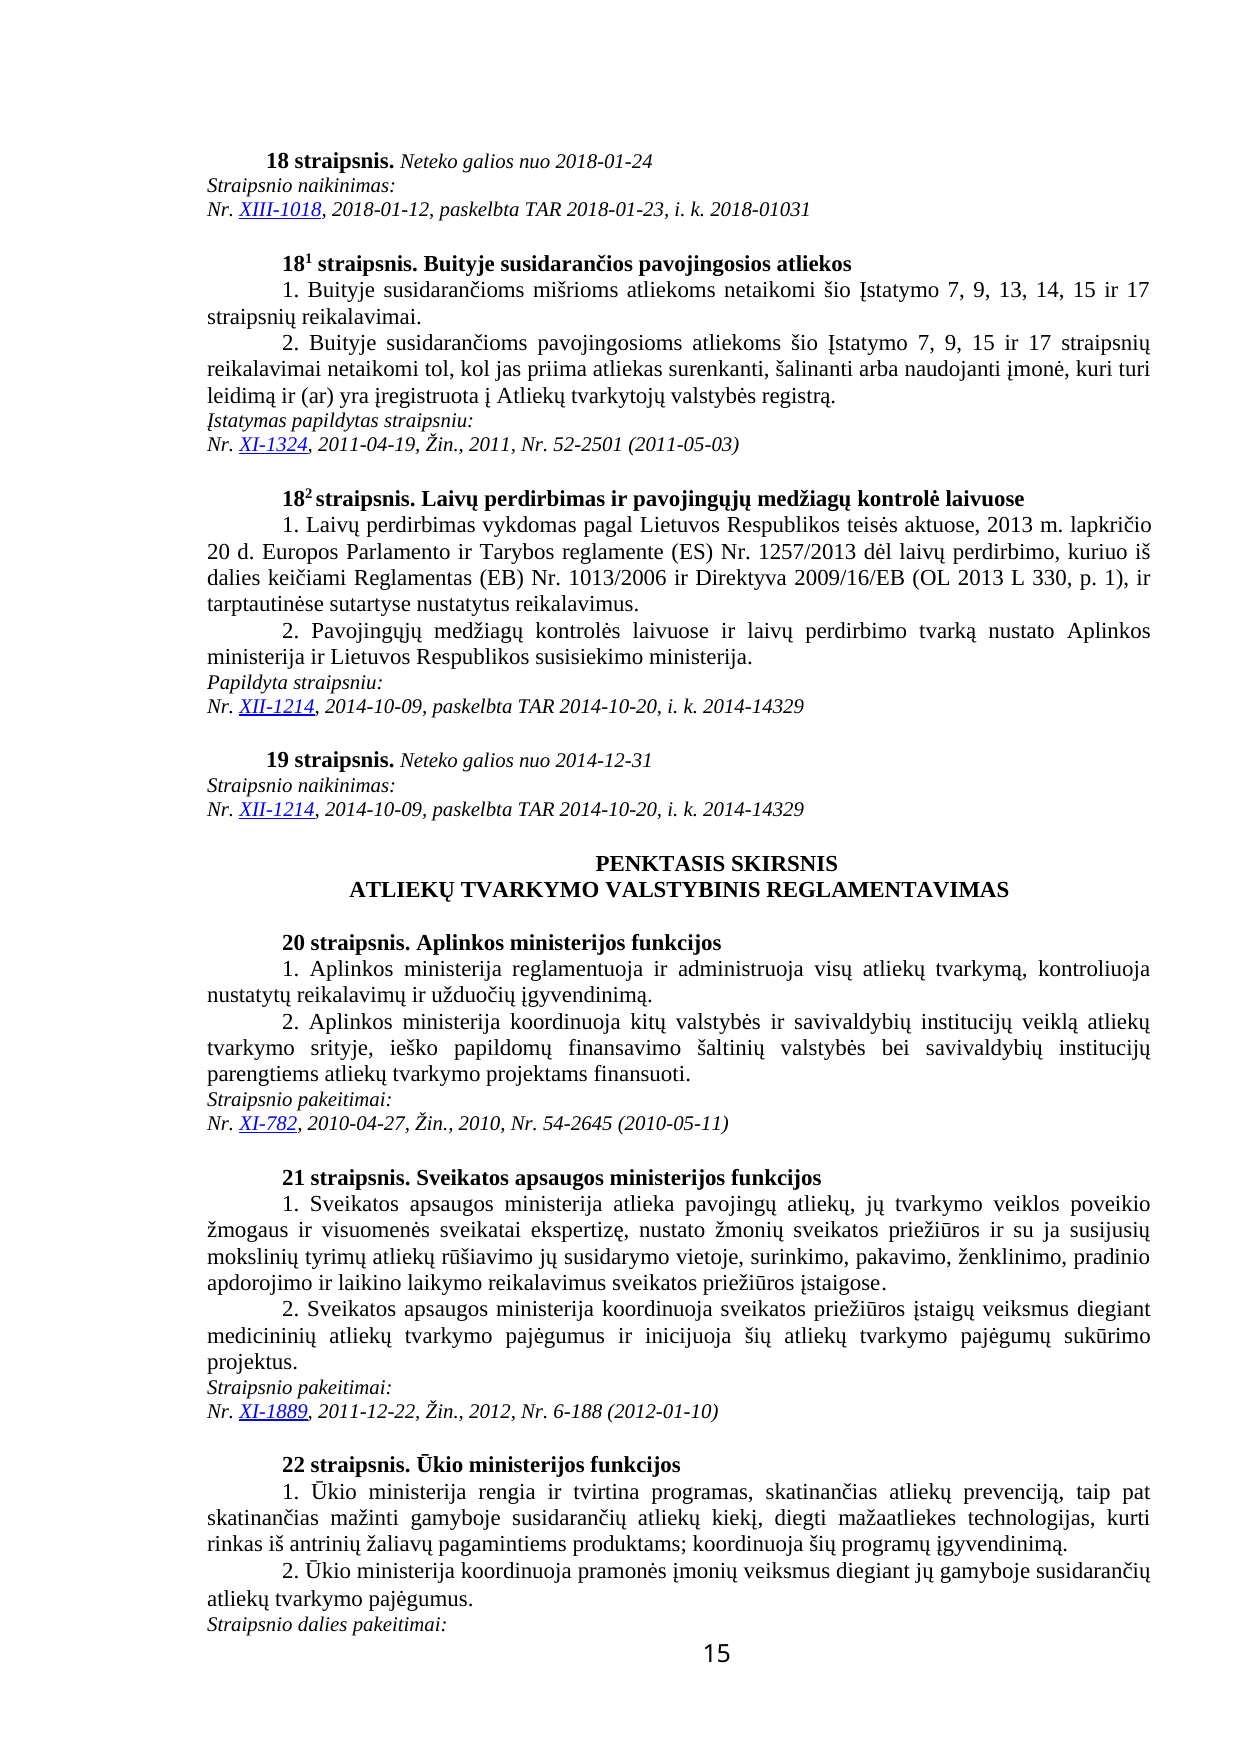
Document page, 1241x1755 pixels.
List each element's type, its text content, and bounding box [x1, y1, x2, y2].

text 2. Pavojingųjų medžiagų kontrolės laivuose ir laivų perdirbimo tvarką nustato Aplinkos ministerija ir Lietuvos Respublikos susisiekimo ministerija. [207, 617, 1152, 669]
text Papildyta straipsniu: [207, 669, 1152, 694]
text Nr. XII-1214, 2014-10-09, paskelbta TAR 2014-10-20, i. k. 2014-14329 [207, 797, 1152, 821]
text 1. Laivų perdirbimas vykdomas pagal Lietuvos Respublikos teisės aktuose, 2013 m. lapkričio 20 d. Europos Parlamento ir Tarybos reglamente (ES) Nr. 1257/2013 dėl laivų perdirbimo, kuriuo iš dalies keičiami Reglamentas (EB) Nr. 1013/2006 ir Direktyva 2009/16/EB (OL 2013 L 330, p. 1), ir tarptautinėse sutartyse nustatytus reikalavimus. [207, 511, 1152, 617]
text ATLIEKŲ TVARKYMO valstybinis reglamentavimas [207, 876, 1152, 902]
text 1. Sveikatos apsaugos ministerija atlieka pavojingų atliekų, jų tvarkymo veiklos poveikio žmogaus ir visuomenės sveikatai ekspertizę, nustato žmonių sveikatos priežiūros ir su ja susijusių mokslinių tyrimų atliekų rūšiavimo jų susidarymo vietoje, surinkimo, pakavimo, ženklinimo, pradinio apdorojimo ir laikino laikymo reikalavimus sveikatos priežiūros įstaigose. [207, 1190, 1152, 1296]
text Straipsnio pakeitimai: [207, 1374, 1152, 1399]
text Nr. XII-1214, 2014-10-09, paskelbta TAR 2014-10-20, i. k. 2014-14329 [207, 694, 1152, 718]
text 2. Sveikatos apsaugos ministerija koordinuoja sveikatos priežiūros įstaigų veiksmus diegiant medicininių atliekų tvarkymo pajėgumus ir inicijuoja šių atliekų tvarkymo pajėgumų sukūrimo projektus. [207, 1296, 1152, 1374]
text Nr. XI-1889, 2011-12-22, Žin., 2012, Nr. 6-188 (2012-01-10) [207, 1399, 1152, 1423]
text 18 straipsnis. Neteko galios nuo 2018-01-24 [207, 147, 1152, 173]
text 22 straipsnis. Ūkio ministerijos funkcijos [207, 1451, 1152, 1478]
text Nr. XIII-1018, 2018-01-12, paskelbta TAR 2018-01-23, i. k. 2018-01031 [207, 197, 1152, 221]
text Straipsnio naikinimas: [207, 173, 1152, 197]
text 182 straipsnis. Laivų perdirbimas ir pavojingųjų medžiagų kontrolė laivuose [207, 485, 1152, 511]
text 21 straipsnis. Sveikatos apsaugos ministerijos funkcijos [207, 1164, 1152, 1190]
text 1. Ūkio ministerija rengia ir tvirtina programas, skatinančias atliekų prevenciją, taip pat skatinančias mažinti gamyboje susidarančių atliekų kiekį, diegti mažaatliekes technologijas, kurti rinkas iš antrinių žaliavų pagamintiems produktams; koordinuoja šių programų įgyvendinimą. [207, 1478, 1152, 1557]
text Straipsnio dalies pakeitimai: [207, 1612, 1152, 1636]
text 1. Aplinkos ministerija reglamentuoja ir administruoja visų atliekų tvarkymą, kontroliuoja nustatytų reikalavimų ir užduočių įgyvendinimą. [207, 955, 1152, 1008]
text Nr. XI-782, 2010-04-27, Žin., 2010, Nr. 54-2645 (2010-05-11) [207, 1111, 1152, 1135]
text Penktasis skirsnis [207, 850, 1152, 876]
text 19 straipsnis. Neteko galios nuo 2014-12-31 [207, 746, 1152, 773]
text 2. Aplinkos ministerija koordinuoja kitų valstybės ir savivaldybių institucijų veiklą atliekų tvarkymo srityje, ieško papildomų finansavimo šaltinių valstybės bei savivaldybių institucijų parengtiems atliekų tvarkymo projektams finansuoti. [207, 1008, 1152, 1087]
text Nr. XI-1324, 2011-04-19, Žin., 2011, Nr. 52-2501 (2011-05-03) [207, 432, 1152, 456]
text 2. Buityje susidarančioms pavojingosioms atliekoms šio Įstatymo 7, 9, 15 ir 17 straipsnių reikalavimai netaikomi tol, kol jas priima atliekas surenkanti, šalinanti arba naudojanti įmonė, kuri turi leidimą ir (ar) yra įregistruota į Atliekų tvarkytojų valstybės registrą. [207, 329, 1152, 408]
text Straipsnio naikinimas: [207, 773, 1152, 797]
text Straipsnio pakeitimai: [207, 1087, 1152, 1111]
text 1. Buityje susidarančioms mišrioms atliekoms netaikomi šio Įstatymo 7, 9, 13, 14, 15 ir 17 straipsnių reikalavimai. [207, 276, 1152, 329]
text Įstatymas papildytas straipsniu: [207, 408, 1152, 432]
text 20 straipsnis. Aplinkos ministerijos funkcijos [207, 929, 1152, 955]
text 2. Ūkio ministerija koordinuoja pramonės įmonių veiksmus diegiant jų gamyboje susidarančių atliekų tvarkymo pajėgumus. [207, 1557, 1152, 1612]
text 181 straipsnis. Buityje susidarančios pavojingosios atliekos [207, 250, 1152, 276]
